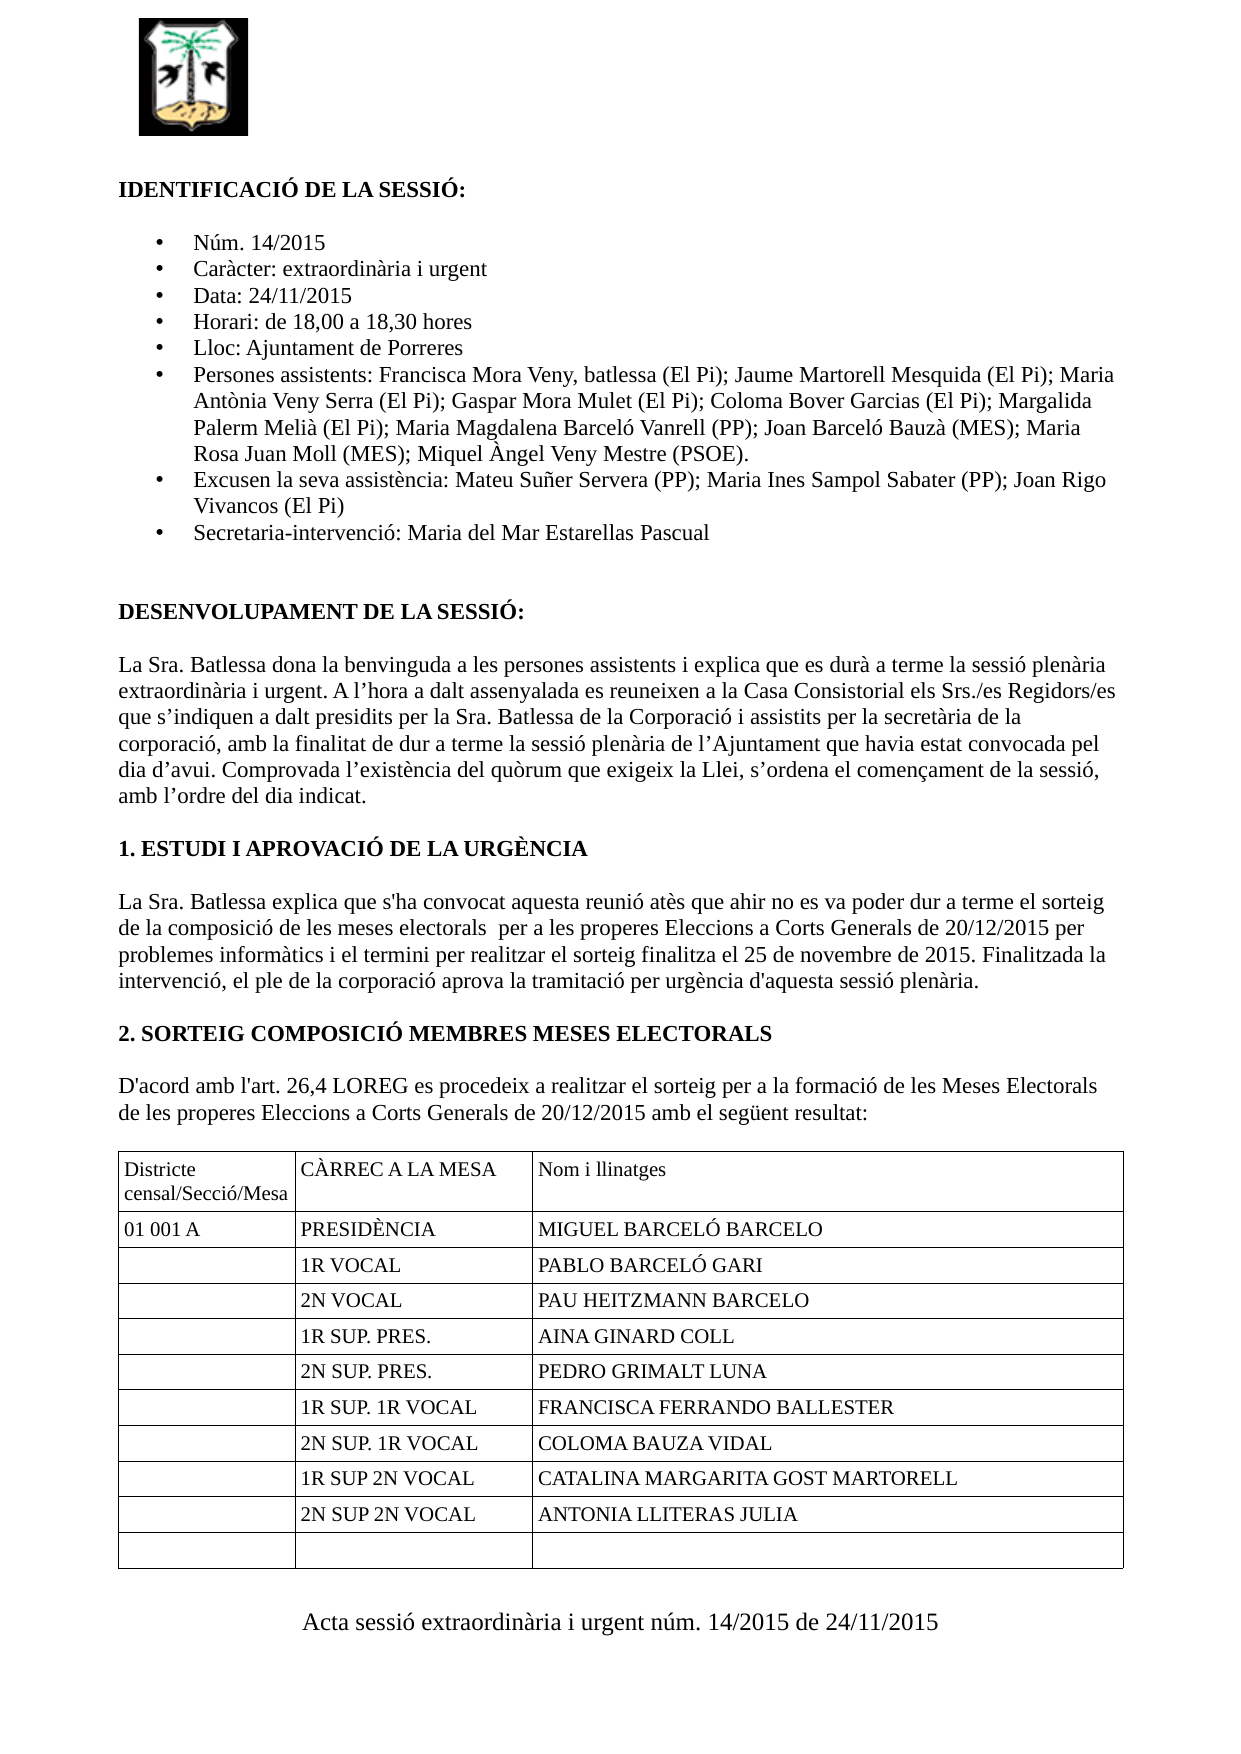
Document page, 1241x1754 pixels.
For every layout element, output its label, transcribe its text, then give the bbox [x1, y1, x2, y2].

table_cell PEDRO GRIMALT LUNA [533, 1355, 1123, 1389]
table_cell [119, 1390, 295, 1425]
table_cell [119, 1355, 295, 1389]
table_cell [119, 1462, 295, 1496]
list Horari: de 18,00 a 18,30 hores [156, 308, 1122, 334]
list Caràcter: extraordinària i urgent [156, 255, 1122, 282]
table_cell 2N SUP 2N VOCAL [296, 1497, 532, 1532]
table_cell FRANCISCA FERRANDO BALLESTER [533, 1390, 1123, 1425]
table_cell 2N VOCAL [296, 1284, 532, 1318]
table_cell [119, 1426, 295, 1461]
text DESENVOLUPAMENT DE LA SESSIÓ: [118, 598, 1122, 624]
list Secretaria-intervenció: Maria del Mar Estarellas Pascual [156, 519, 1122, 545]
table_header Districte censal/Secció/Mesa [119, 1152, 295, 1211]
table_cell [119, 1497, 295, 1532]
list Núm. 14/2015 [156, 229, 1122, 255]
list Lloc: Ajuntament de Porreres [156, 334, 1122, 361]
table_cell [296, 1533, 532, 1567]
table_cell 1R SUP. PRES. [296, 1319, 532, 1354]
table_cell PAU HEITZMANN BARCELO [533, 1284, 1123, 1318]
text IDENTIFICACIÓ DE LA SESSIÓ: [118, 176, 1122, 203]
table_cell ANTONIA LLITERAS JULIA [533, 1497, 1123, 1532]
table_cell MIGUEL BARCELÓ BARCELO [533, 1212, 1123, 1247]
table_cell PABLO BARCELÓ GARI [533, 1248, 1123, 1282]
table_cell [119, 1284, 295, 1318]
table_cell [119, 1248, 295, 1282]
table_cell PRESIDÈNCIA [296, 1212, 532, 1247]
text 2. SORTEIG COMPOSICIÓ MEMBRES MESES ELECTORALS [118, 1020, 1122, 1046]
table_cell AINA GINARD COLL [533, 1319, 1123, 1354]
table_cell 1R SUP 2N VOCAL [296, 1462, 532, 1496]
table_cell CATALINA MARGARITA GOST MARTORELL [533, 1462, 1123, 1496]
table_cell 2N SUP. PRES. [296, 1355, 532, 1389]
table_header Nom i llinatges [533, 1152, 1123, 1211]
list Excusen la seva assistència: Mateu Suñer Servera (PP); Maria Ines Sampol Sabater (PP); Joan Rigo Vivancos (El Pi) [156, 466, 1122, 519]
table_cell 1R VOCAL [296, 1248, 532, 1282]
table_cell COLOMA BAUZA VIDAL [533, 1426, 1123, 1461]
list Data: 24/11/2015 [156, 282, 1122, 308]
table_cell 1R SUP. 1R VOCAL [296, 1390, 532, 1425]
table_cell 01 001 A [119, 1212, 295, 1247]
text D'acord amb l'art. 26,4 LOREG es procedeix a realitzar el sorteig per a la formació de les Meses Electorals de les properes Eleccions a Corts Generals de 20/12/2015 amb el següent resultat: [118, 1072, 1122, 1125]
table_cell 2N SUP. 1R VOCAL [296, 1426, 532, 1461]
table_cell [119, 1319, 295, 1354]
text 1. ESTUDI I APROVACIÓ DE LA URGÈNCIA [118, 835, 1122, 862]
table_cell [119, 1533, 295, 1567]
table_header CÀRREC A LA MESA [296, 1152, 532, 1211]
text La Sra. Batlessa explica que s'ha convocat aquesta reunió atès que ahir no es va poder dur a terme el sorteig de la composició de les meses electorals per a les properes Eleccions a Corts Generals de 20/12/2015 per problemes informàtics i el termini per realitzar el sorteig finalitza el 25 de novembre de 2015. Finalitzada la intervenció, el ple de la corporació aprova la tramitació per urgència d'aquesta sessió plenària. [118, 888, 1122, 993]
list Persones assistents: Francisca Mora Veny, batlessa (El Pi); Jaume Martorell Mesquida (El Pi); Maria Antònia Veny Serra (El Pi); Gaspar Mora Mulet (El Pi); Coloma Bover Garcias (El Pi); Margalida Palerm Melià (El Pi); Maria Magdalena Barceló Vanrell (PP); Joan Barceló Bauzà (MES); Maria Rosa Juan Moll (MES); Miquel Àngel Veny Mestre (PSOE). [156, 361, 1122, 466]
table_cell [533, 1533, 1123, 1567]
picture [138, 18, 249, 136]
text La Sra. Batlessa dona la benvinguda a les persones assistents i explica que es durà a terme la sessió plenària extraordinària i urgent. A l’hora a dalt assenyalada es reuneixen a la Casa Consistorial els Srs./es Regidors/es que s’indiquen a dalt presidits per la Sra. Batlessa de la Corporació i assistits per la secretària de la corporació, amb la finalitat de dur a terme la sessió plenària de l’Ajuntament que havia estat convocada pel dia d’avui. Comprovada l’existència del quòrum que exigeix la Llei, s’ordena el començament de la sessió, amb l’ordre del dia indicat. [118, 651, 1122, 809]
